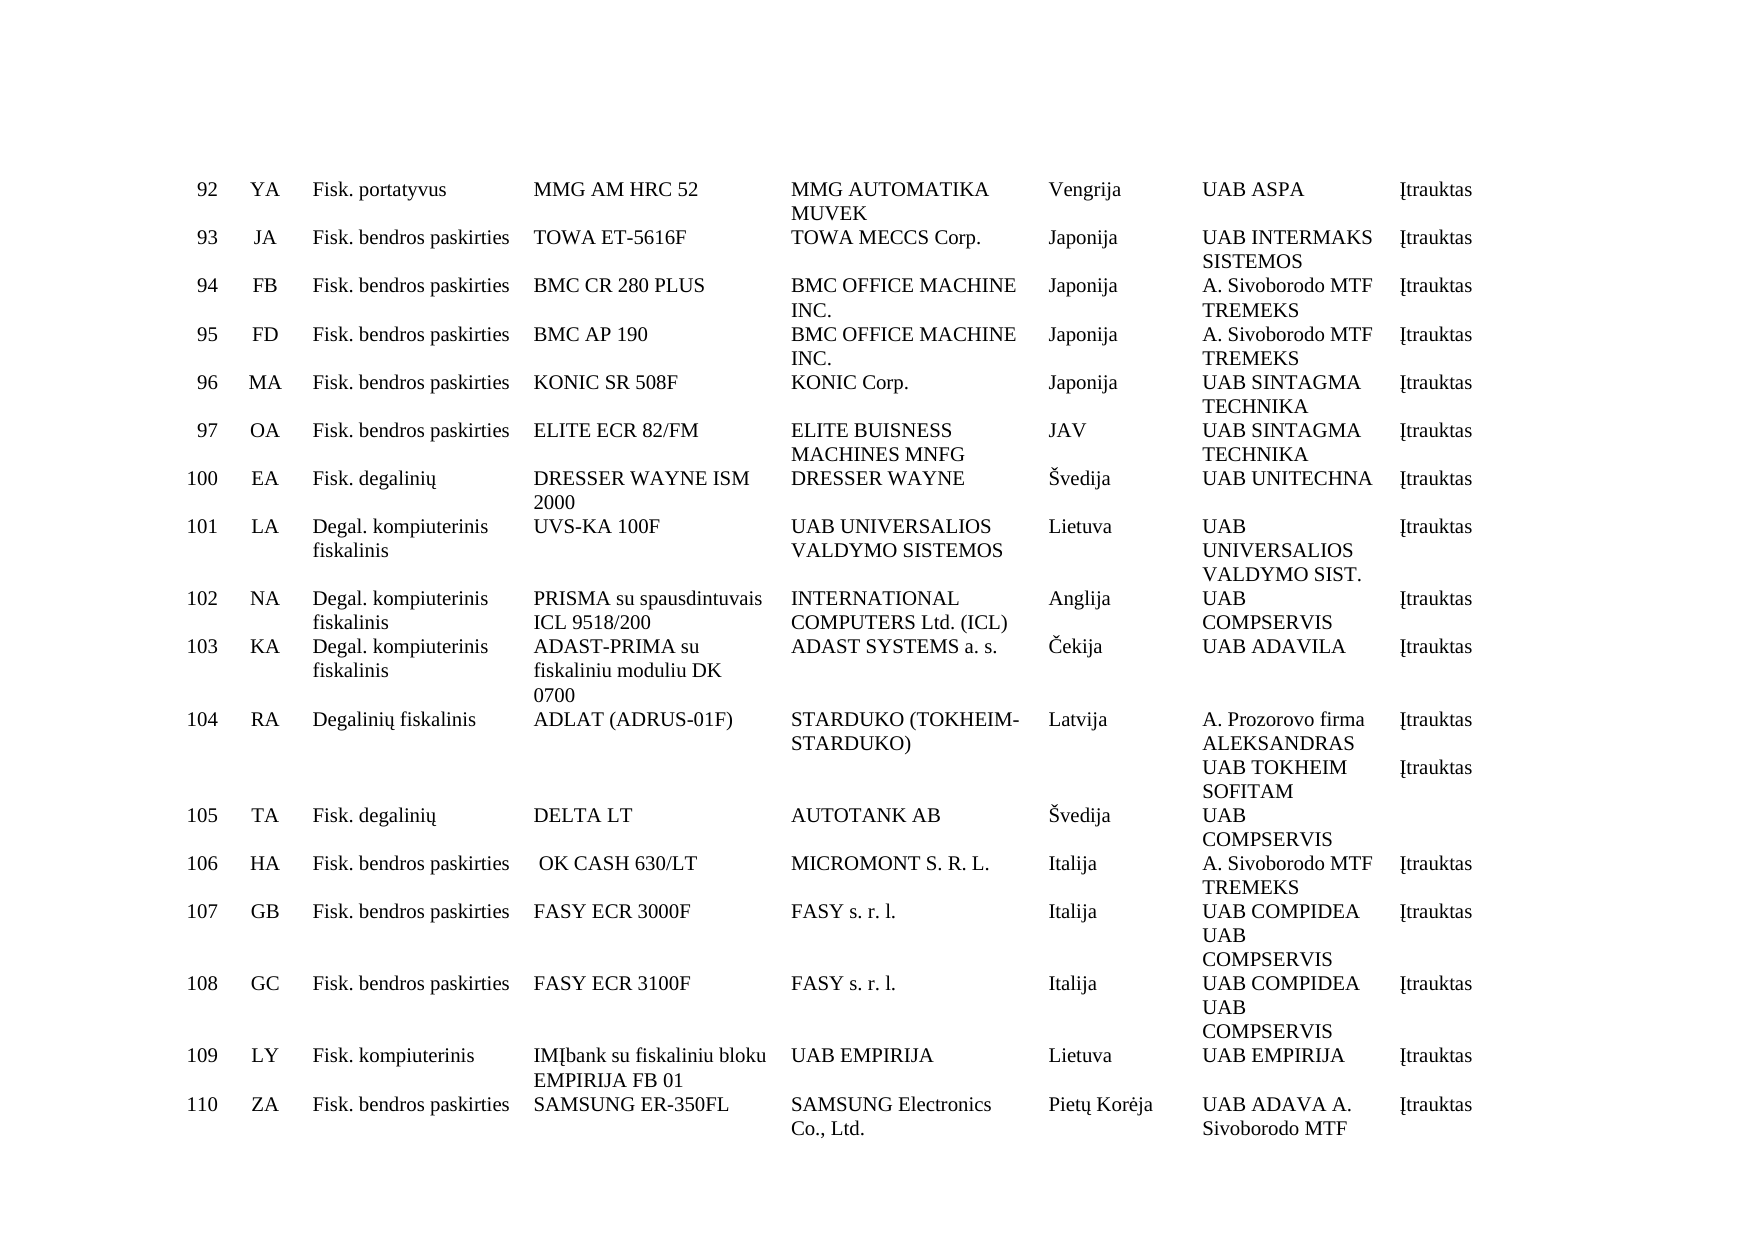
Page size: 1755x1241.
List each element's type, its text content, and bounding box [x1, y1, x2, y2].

table_cell Italija [1037, 971, 1191, 1043]
table_cell 103 [100, 634, 229, 707]
table_cell BMC AP 190 [522, 322, 779, 370]
table_cell 96 [100, 370, 229, 418]
table_cell [780, 755, 1037, 803]
table_cell HA [229, 851, 301, 899]
table_cell 102 [100, 586, 229, 634]
table_cell Įtrauktas [1388, 851, 1536, 899]
table_cell Fisk. bendros paskirties [301, 971, 522, 1043]
table_cell UAB SINTAGMA TECHNIKA [1191, 418, 1388, 466]
table_cell Įtrauktas [1388, 755, 1536, 803]
table_cell A. Sivoborodo MTF TREMEKS [1191, 322, 1388, 370]
table_cell Pietų Korėja [1037, 1092, 1191, 1140]
table_cell FASY ECR 3000F [522, 899, 779, 971]
table_cell GC [229, 971, 301, 1043]
table_cell UAB COMPIDEA UAB COMPSERVIS [1191, 971, 1388, 1043]
table_cell Įtrauktas [1388, 177, 1536, 225]
table_cell Įtrauktas [1388, 1044, 1536, 1092]
table_cell Lietuva [1037, 1044, 1191, 1092]
table_cell Italija [1037, 851, 1191, 899]
table_cell 95 [100, 322, 229, 370]
table_cell Įtrauktas [1388, 634, 1536, 707]
table_cell Švedija [1037, 803, 1191, 851]
table_cell Fisk. portatyvus [301, 177, 522, 225]
table_cell OA [229, 418, 301, 466]
table_cell Vengrija [1037, 177, 1191, 225]
table_cell Fisk. bendros paskirties [301, 274, 522, 322]
table_cell Japonija [1037, 370, 1191, 418]
table_cell Japonija [1037, 322, 1191, 370]
table_cell 109 [100, 1044, 229, 1092]
table_cell UAB UNIVERSALIOS VALDYMO SISTEMOS [780, 514, 1037, 586]
table_cell A. Sivoborodo MTF TREMEKS [1191, 851, 1388, 899]
table_cell Fisk. bendros paskirties [301, 1092, 522, 1140]
table_cell DRESSER WAYNE ISM 2000 [522, 466, 779, 514]
table_cell Latvija [1037, 707, 1191, 755]
table_cell Įtrauktas [1388, 1092, 1536, 1140]
table_cell STARDUKO (TOKHEIM-STARDUKO) [780, 707, 1037, 755]
table_cell 93 [100, 225, 229, 273]
table_cell Įtrauktas [1388, 225, 1536, 273]
table_cell Įtrauktas [1388, 322, 1536, 370]
table_cell Švedija [1037, 466, 1191, 514]
table_cell OK CASH 630/LT [522, 851, 779, 899]
table_cell Įtrauktas [1388, 514, 1536, 586]
table_cell UAB SINTAGMA TECHNIKA [1191, 370, 1388, 418]
table_cell UAB INTERMAKS SISTEMOS [1191, 225, 1388, 273]
table_cell Degal. kompiuterinis fiskalinis [301, 514, 522, 586]
table_cell [522, 755, 779, 803]
table_cell BMC OFFICE MACHINE INC. [780, 274, 1037, 322]
table_cell MMG AM HRC 52 [522, 177, 779, 225]
table_cell 110 [100, 1092, 229, 1140]
table_cell UAB TOKHEIM SOFITAM [1191, 755, 1388, 803]
table_cell ADAST SYSTEMS a. s. [780, 634, 1037, 707]
table_cell Įtrauktas [1388, 971, 1536, 1043]
table_cell BMC OFFICE MACHINE INC. [780, 322, 1037, 370]
table_cell UAB ADAVA A. Sivoborodo MTF [1191, 1092, 1388, 1140]
table_cell BMC CR 280 PLUS [522, 274, 779, 322]
table_cell Italija [1037, 899, 1191, 971]
table_cell Įtrauktas [1388, 586, 1536, 634]
table_cell Įtrauktas [1388, 899, 1536, 971]
table_cell DRESSER WAYNE [780, 466, 1037, 514]
table_cell PRISMA su spausdintuvais ICL 9518/200 [522, 586, 779, 634]
table_cell KONIC SR 508F [522, 370, 779, 418]
table_cell 92 [100, 177, 229, 225]
table_cell Fisk. kompiuterinis [301, 1044, 522, 1092]
table_cell Įtrauktas [1388, 418, 1536, 466]
table_cell FD [229, 322, 301, 370]
table_cell MICROMONT S. R. L. [780, 851, 1037, 899]
table_cell [229, 755, 301, 803]
table_cell Fisk. bendros paskirties [301, 418, 522, 466]
table_cell Fisk. bendros paskirties [301, 322, 522, 370]
table_cell Lietuva [1037, 514, 1191, 586]
table_cell ADLAT (ADRUS-01F) [522, 707, 779, 755]
table_cell TA [229, 803, 301, 851]
table_cell ELITE BUISNESS MACHINES MNFG [780, 418, 1037, 466]
table_cell 108 [100, 971, 229, 1043]
table_cell 101 [100, 514, 229, 586]
table_cell Fisk. bendros paskirties [301, 225, 522, 273]
table_cell KONIC Corp. [780, 370, 1037, 418]
table_cell ADAST-PRIMA su fiskaliniu moduliu DK 0700 [522, 634, 779, 707]
table_cell Fisk. bendros paskirties [301, 851, 522, 899]
table_cell Japonija [1037, 225, 1191, 273]
table_cell ZA [229, 1092, 301, 1140]
table_cell TOWA ET-5616F [522, 225, 779, 273]
table_cell Fisk. bendros paskirties [301, 370, 522, 418]
table_cell 106 [100, 851, 229, 899]
table_cell 94 [100, 274, 229, 322]
table_cell Įtrauktas [1388, 370, 1536, 418]
table_cell DELTA LT [522, 803, 779, 851]
table_cell Fisk. bendros paskirties [301, 899, 522, 971]
table_cell YA [229, 177, 301, 225]
table_cell A. Prozorovo firma ALEKSANDRAS [1191, 707, 1388, 755]
table_cell Čekija [1037, 634, 1191, 707]
table_cell GB [229, 899, 301, 971]
table_cell UAB COMPSERVIS [1191, 803, 1388, 851]
table_cell RA [229, 707, 301, 755]
table_cell TOWA MECCS Corp. [780, 225, 1037, 273]
table_cell FASY s. r. l. [780, 971, 1037, 1043]
table_cell 100 [100, 466, 229, 514]
table_cell UAB ASPA [1191, 177, 1388, 225]
table_cell UAB ADAVILA [1191, 634, 1388, 707]
table_cell UAB EMPIRIJA [1191, 1044, 1388, 1092]
table_cell 104 [100, 707, 229, 755]
table_cell Fisk. degalinių [301, 803, 522, 851]
table_cell AUTOTANK AB [780, 803, 1037, 851]
table_cell MMG AUTOMATIKA MUVEK [780, 177, 1037, 225]
table_cell Japonija [1037, 274, 1191, 322]
table_cell KA [229, 634, 301, 707]
table_cell ELITE ECR 82/FM [522, 418, 779, 466]
table_cell [1388, 803, 1536, 851]
table_cell EA [229, 466, 301, 514]
table_cell UVS-KA 100F [522, 514, 779, 586]
table_cell FB [229, 274, 301, 322]
table_cell SAMSUNG Electronics Co., Ltd. [780, 1092, 1037, 1140]
table_cell Anglija [1037, 586, 1191, 634]
table_cell Įtrauktas [1388, 274, 1536, 322]
table_cell LA [229, 514, 301, 586]
table_cell 107 [100, 899, 229, 971]
table_cell INTERNATIONAL COMPUTERS Ltd. (ICL) [780, 586, 1037, 634]
table_cell SAMSUNG ER-350FL [522, 1092, 779, 1140]
table_cell MA [229, 370, 301, 418]
table_cell NA [229, 586, 301, 634]
table_cell 97 [100, 418, 229, 466]
table_cell Įtrauktas [1388, 466, 1536, 514]
table_cell IMĮbank su fiskaliniu bloku EMPIRIJA FB 01 [522, 1044, 779, 1092]
table_cell UAB UNIVERSALIOS VALDYMO SIST. [1191, 514, 1388, 586]
table_cell Degal. kompiuterinis fiskalinis [301, 634, 522, 707]
table_cell LY [229, 1044, 301, 1092]
table_cell [1037, 755, 1191, 803]
table_cell JA [229, 225, 301, 273]
table_cell UAB COMPIDEA UAB COMPSERVIS [1191, 899, 1388, 971]
table_cell Fisk. degalinių [301, 466, 522, 514]
table_cell Degal. kompiuterinis fiskalinis [301, 586, 522, 634]
table_cell Įtrauktas [1388, 707, 1536, 755]
table_cell UAB EMPIRIJA [780, 1044, 1037, 1092]
table_cell FASY ECR 3100F [522, 971, 779, 1043]
table_cell [301, 755, 522, 803]
table_cell FASY s. r. l. [780, 899, 1037, 971]
table_cell 105 [100, 803, 229, 851]
table_cell JAV [1037, 418, 1191, 466]
table_cell A. Sivoborodo MTF TREMEKS [1191, 274, 1388, 322]
table_cell Degalinių fiskalinis [301, 707, 522, 755]
table_cell UAB UNITECHNA [1191, 466, 1388, 514]
table_cell UAB COMPSERVIS [1191, 586, 1388, 634]
table_cell [100, 755, 229, 803]
